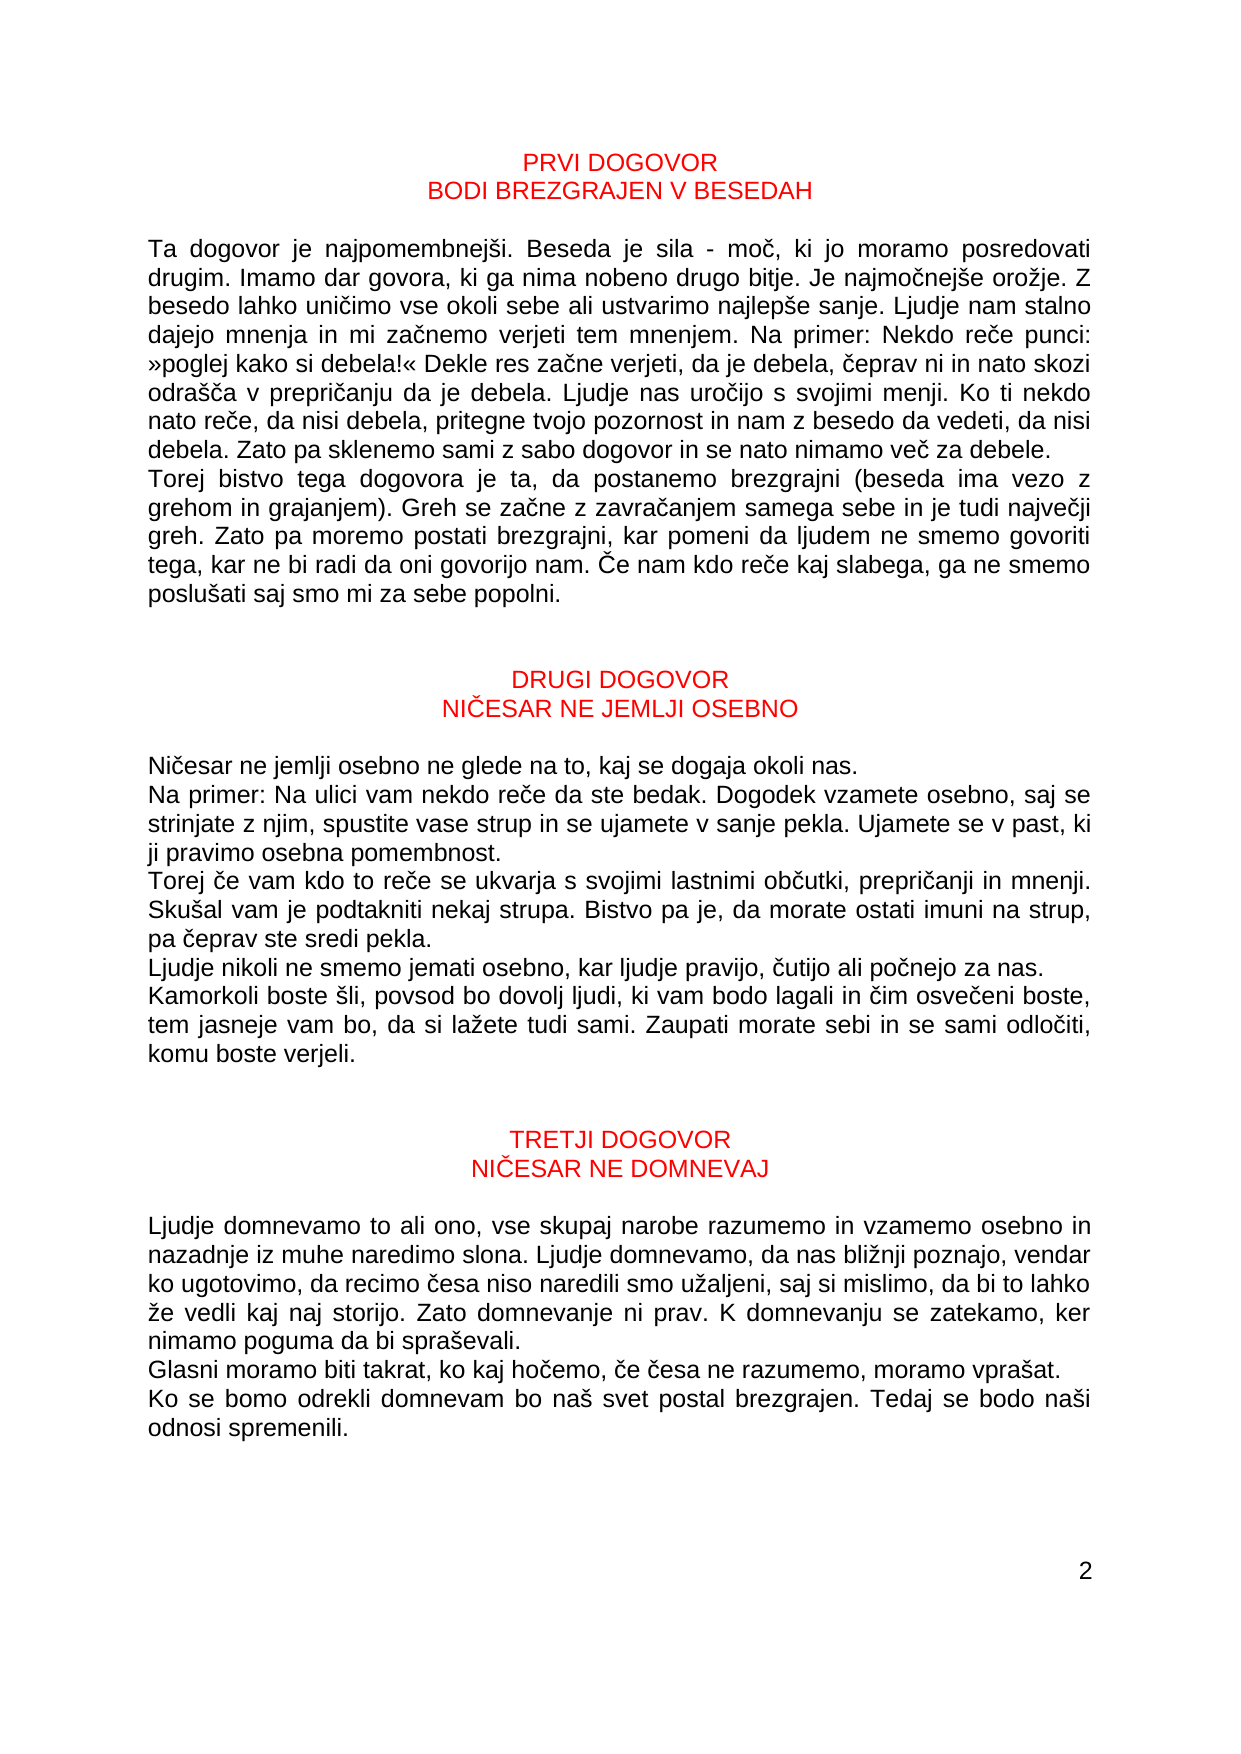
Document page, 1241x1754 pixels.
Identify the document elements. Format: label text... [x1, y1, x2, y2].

text Glasni moramo biti takrat, ko kaj hočemo, če česa ne razumemo, moramo vprašat. [148, 1355, 1093, 1384]
text NIČESAR NE DOMNEVAJ [148, 1154, 1093, 1183]
text Torej če vam kdo to reče se ukvarja s svojimi lastnimi občutki, prepričanji in mnenji. Skušal vam je podtakniti nekaj strupa. Bistvo pa je, da morate ostati imuni na strup, pa čeprav ste sredi pekla. [148, 866, 1093, 953]
text DRUGI DOGOVOR [148, 665, 1093, 694]
text PRVI DOGOVOR [148, 148, 1093, 176]
text Ta dogovor je najpomembnejši. Beseda je sila - moč, ki jo moramo posredovati drugim. Imamo dar govora, ki ga nima nobeno drugo bitje. Je najmočnejše orožje. Z besedo lahko uničimo vse okoli sebe ali ustvarimo najlepše sanje. Ljudje nam stalno dajejo mnenja in mi začnemo verjeti tem mnenjem. Na primer: Nekdo reče punci: »poglej kako si debela!« Dekle res začne verjeti, da je debela, čeprav ni in nato skozi odrašča v prepričanju da je debela. Ljudje nas uročijo s svojimi menji. Ko ti nekdo nato reče, da nisi debela, pritegne tvojo pozornost in nam z besedo da vedeti, da nisi debela. Zato pa sklenemo sami z sabo dogovor in se nato nimamo več za debele. [148, 234, 1093, 464]
text Kamorkoli boste šli, povsod bo dovolj ljudi, ki vam bodo lagali in čim osvečeni boste, tem jasneje vam bo, da si lažete tudi sami. Zaupati morate sebi in se sami odločiti, komu boste verjeli. [148, 981, 1093, 1068]
text NIČESAR NE JEMLJI OSEBNO [148, 694, 1093, 723]
text BODI BREZGRAJEN V BESEDAH [148, 176, 1093, 205]
text Ljudje nikoli ne smemo jemati osebno, kar ljudje pravijo, čutijo ali počnejo za nas. [148, 953, 1093, 981]
text 2 [148, 1556, 1093, 1585]
text Na primer: Na ulici vam nekdo reče da ste bedak. Dogodek vzamete osebno, saj se strinjate z njim, spustite vase strup in se ujamete v sanje pekla. Ujamete se v past, ki ji pravimo osebna pomembnost. [148, 780, 1093, 866]
text TRETJI DOGOVOR [148, 1125, 1093, 1154]
text Ko se bomo odrekli domnevam bo naš svet postal brezgrajen. Tedaj se bodo naši odnosi spremenili. [148, 1384, 1093, 1441]
text Ljudje domnevamo to ali ono, vse skupaj narobe razumemo in vzamemo osebno in nazadnje iz muhe naredimo slona. Ljudje domnevamo, da nas bližnji poznajo, vendar ko ugotovimo, da recimo česa niso naredili smo užaljeni, saj si mislimo, da bi to lahko že vedli kaj naj storijo. Zato domnevanje ni prav. K domnevanju se zatekamo, ker nimamo poguma da bi spraševali. [148, 1211, 1093, 1355]
text Ničesar ne jemlji osebno ne glede na to, kaj se dogaja okoli nas. [148, 751, 1093, 780]
text Torej bistvo tega dogovora je ta, da postanemo brezgrajni (beseda ima vezo z grehom in grajanjem). Greh se začne z zavračanjem samega sebe in je tudi največji greh. Zato pa moremo postati brezgrajni, kar pomeni da ljudem ne smemo govoriti tega, kar ne bi radi da oni govorijo nam. Če nam kdo reče kaj slabega, ga ne smemo poslušati saj smo mi za sebe popolni. [148, 464, 1093, 608]
